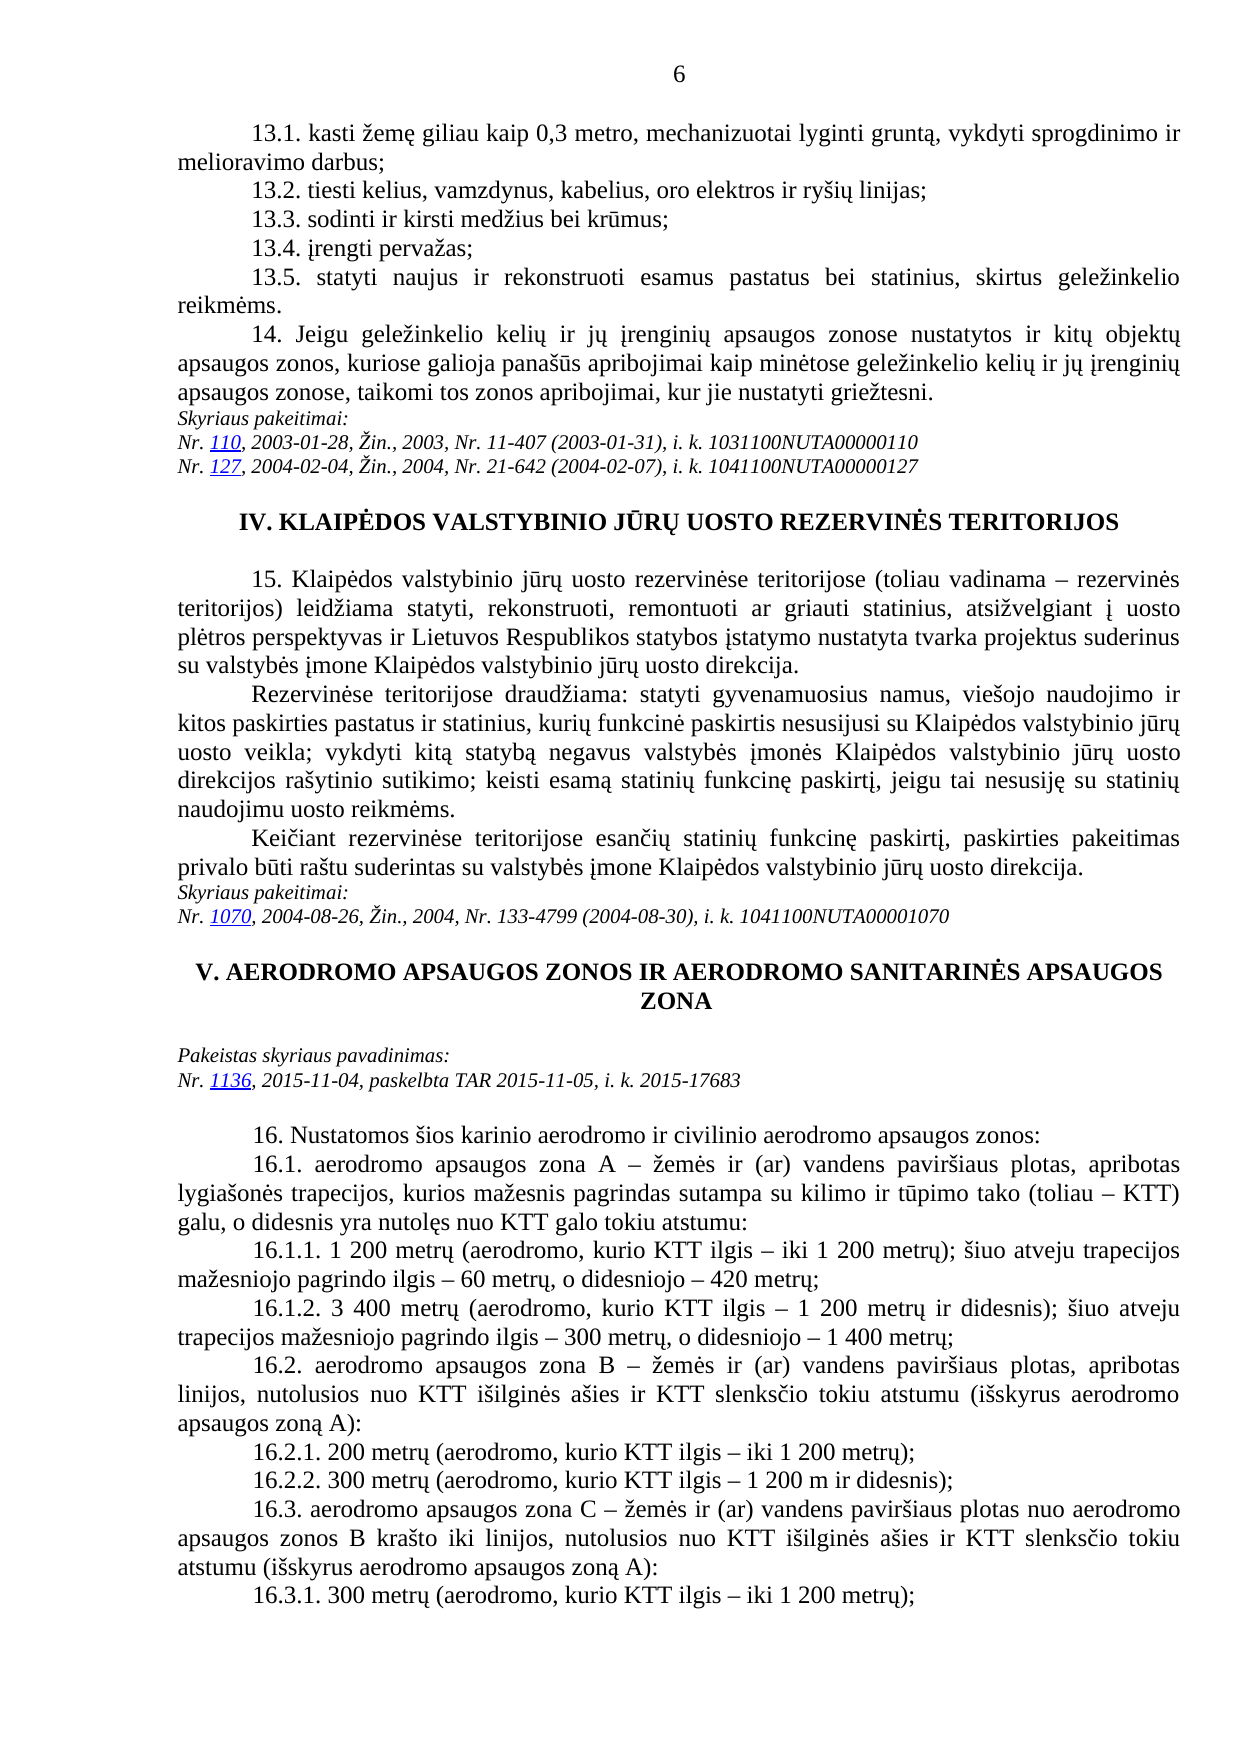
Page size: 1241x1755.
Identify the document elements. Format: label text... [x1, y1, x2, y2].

text 16.1. aerodromo apsaugos zona A – žemės ir (ar) vandens paviršiaus plotas, apribotas lygiašonės trapecijos, kurios mažesnis pagrindas sutampa su kilimo ir tūpimo tako (toliau – KTT) galu, o didesnis yra nutolęs nuo KTT galo tokiu atstumu: [177, 1149, 1181, 1235]
text 13.5. statyti naujus ir rekonstruoti esamus pastatus bei statinius, skirtus geležinkelio reikmėms. [177, 262, 1181, 319]
text 13.3. sodinti ir kirsti medžius bei krūmus; [177, 204, 1181, 233]
text 16.3. aerodromo apsaugos zona C – žemės ir (ar) vandens paviršiaus plotas nuo aerodromo apsaugos zonos B krašto iki linijos, nutolusios nuo KTT išilginės ašies ir KTT slenksčio tokiu atstumu (išskyrus aerodromo apsaugos zoną A): [177, 1494, 1181, 1580]
text 15. Klaipėdos valstybinio jūrų uosto rezervinėse teritorijose (toliau vadinama – rezervinės teritorijos) leidžiama statyti, rekonstruoti, remontuoti ar griauti statinius, atsižvelgiant į uosto plėtros perspektyvas ir Lietuvos Respublikos statybos įstatymo nustatyta tvarka projektus suderinus su valstybės įmone Klaipėdos valstybinio jūrų uosto direkcija. [177, 564, 1181, 679]
text 16.2.2. 300 metrų (aerodromo, kurio KTT ilgis – 1 200 m ir didesnis); [177, 1465, 1181, 1494]
text 16. Nustatomos šios karinio aerodromo ir civilinio aerodromo apsaugos zonos: [177, 1120, 1181, 1149]
text V. AERODROMO APSAUGOS ZONOS IR AERODROMO SANITARINĖS APSAUGOS ZONA [177, 957, 1181, 1015]
text Keičiant rezervinėse teritorijose esančių statinių funkcinę paskirtį, paskirties pakeitimas privalo būti raštu suderintas su valstybės įmone Klaipėdos valstybinio jūrų uosto direkcija. [177, 823, 1181, 880]
text IV. KLAIPĖDOS VALSTYBINIO JŪRŲ UOSTO REZERVINĖS TERITORIJOS [177, 507, 1181, 535]
text Nr. 1136, 2015-11-04, paskelbta TAR 2015-11-05, i. k. 2015-17683 [177, 1067, 1181, 1092]
text Pakeistas skyriaus pavadinimas: [177, 1043, 1181, 1067]
text 14. Jeigu geležinkelio kelių ir jų įrenginių apsaugos zonose nustatytos ir kitų objektų apsaugos zonos, kuriose galioja panašūs apribojimai kaip minėtose geležinkelio kelių ir jų įrenginių apsaugos zonose, taikomi tos zonos apribojimai, kur jie nustatyti griežtesni. [177, 319, 1181, 406]
text 16.2.1. 200 metrų (aerodromo, kurio KTT ilgis – iki 1 200 metrų); [177, 1437, 1181, 1465]
text 13.2. tiesti kelius, vamzdynus, kabelius, oro elektros ir ryšių linijas; [177, 176, 1181, 204]
text Nr. 110, 2003-01-28, Žin., 2003, Nr. 11-407 (2003-01-31), i. k. 1031100NUTA00000110 [177, 430, 1181, 454]
text Nr. 127, 2004-02-04, Žin., 2004, Nr. 21-642 (2004-02-07), i. k. 1041100NUTA00000127 [177, 454, 1181, 478]
text Skyriaus pakeitimai: [177, 406, 1181, 430]
text 13.4. įrengti pervažas; [177, 233, 1181, 262]
text 13.1. kasti žemę giliau kaip 0,3 metro, mechanizuotai lyginti gruntą, vykdyti sprogdinimo ir melioravimo darbus; [177, 118, 1181, 176]
text 16.1.1. 1 200 metrų (aerodromo, kurio KTT ilgis – iki 1 200 metrų); šiuo atveju trapecijos mažesniojo pagrindo ilgis – 60 metrų, o didesniojo – 420 metrų; [177, 1235, 1181, 1293]
text 16.3.1. 300 metrų (aerodromo, kurio KTT ilgis – iki 1 200 metrų); [177, 1580, 1181, 1609]
text Rezervinėse teritorijose draudžiama: statyti gyvenamuosius namus, viešojo naudojimo ir kitos paskirties pastatus ir statinius, kurių funkcinė paskirtis nesusijusi su Klaipėdos valstybinio jūrų uosto veikla; vykdyti kitą statybą negavus valstybės įmonės Klaipėdos valstybinio jūrų uosto direkcijos rašytinio sutikimo; keisti esamą statinių funkcinę paskirtį, jeigu tai nesusiję su statinių naudojimu uosto reikmėms. [177, 679, 1181, 823]
text Nr. 1070, 2004-08-26, Žin., 2004, Nr. 133-4799 (2004-08-30), i. k. 1041100NUTA00001070 [177, 904, 1181, 928]
text 16.2. aerodromo apsaugos zona B – žemės ir (ar) vandens paviršiaus plotas, apribotas linijos, nutolusios nuo KTT išilginės ašies ir KTT slenksčio tokiu atstumu (išskyrus aerodromo apsaugos zoną A): [177, 1350, 1181, 1437]
text Skyriaus pakeitimai: [177, 880, 1181, 904]
text 16.1.2. 3 400 metrų (aerodromo, kurio KTT ilgis – 1 200 metrų ir didesnis); šiuo atveju trapecijos mažesniojo pagrindo ilgis – 300 metrų, o didesniojo – 1 400 metrų; [177, 1293, 1181, 1350]
